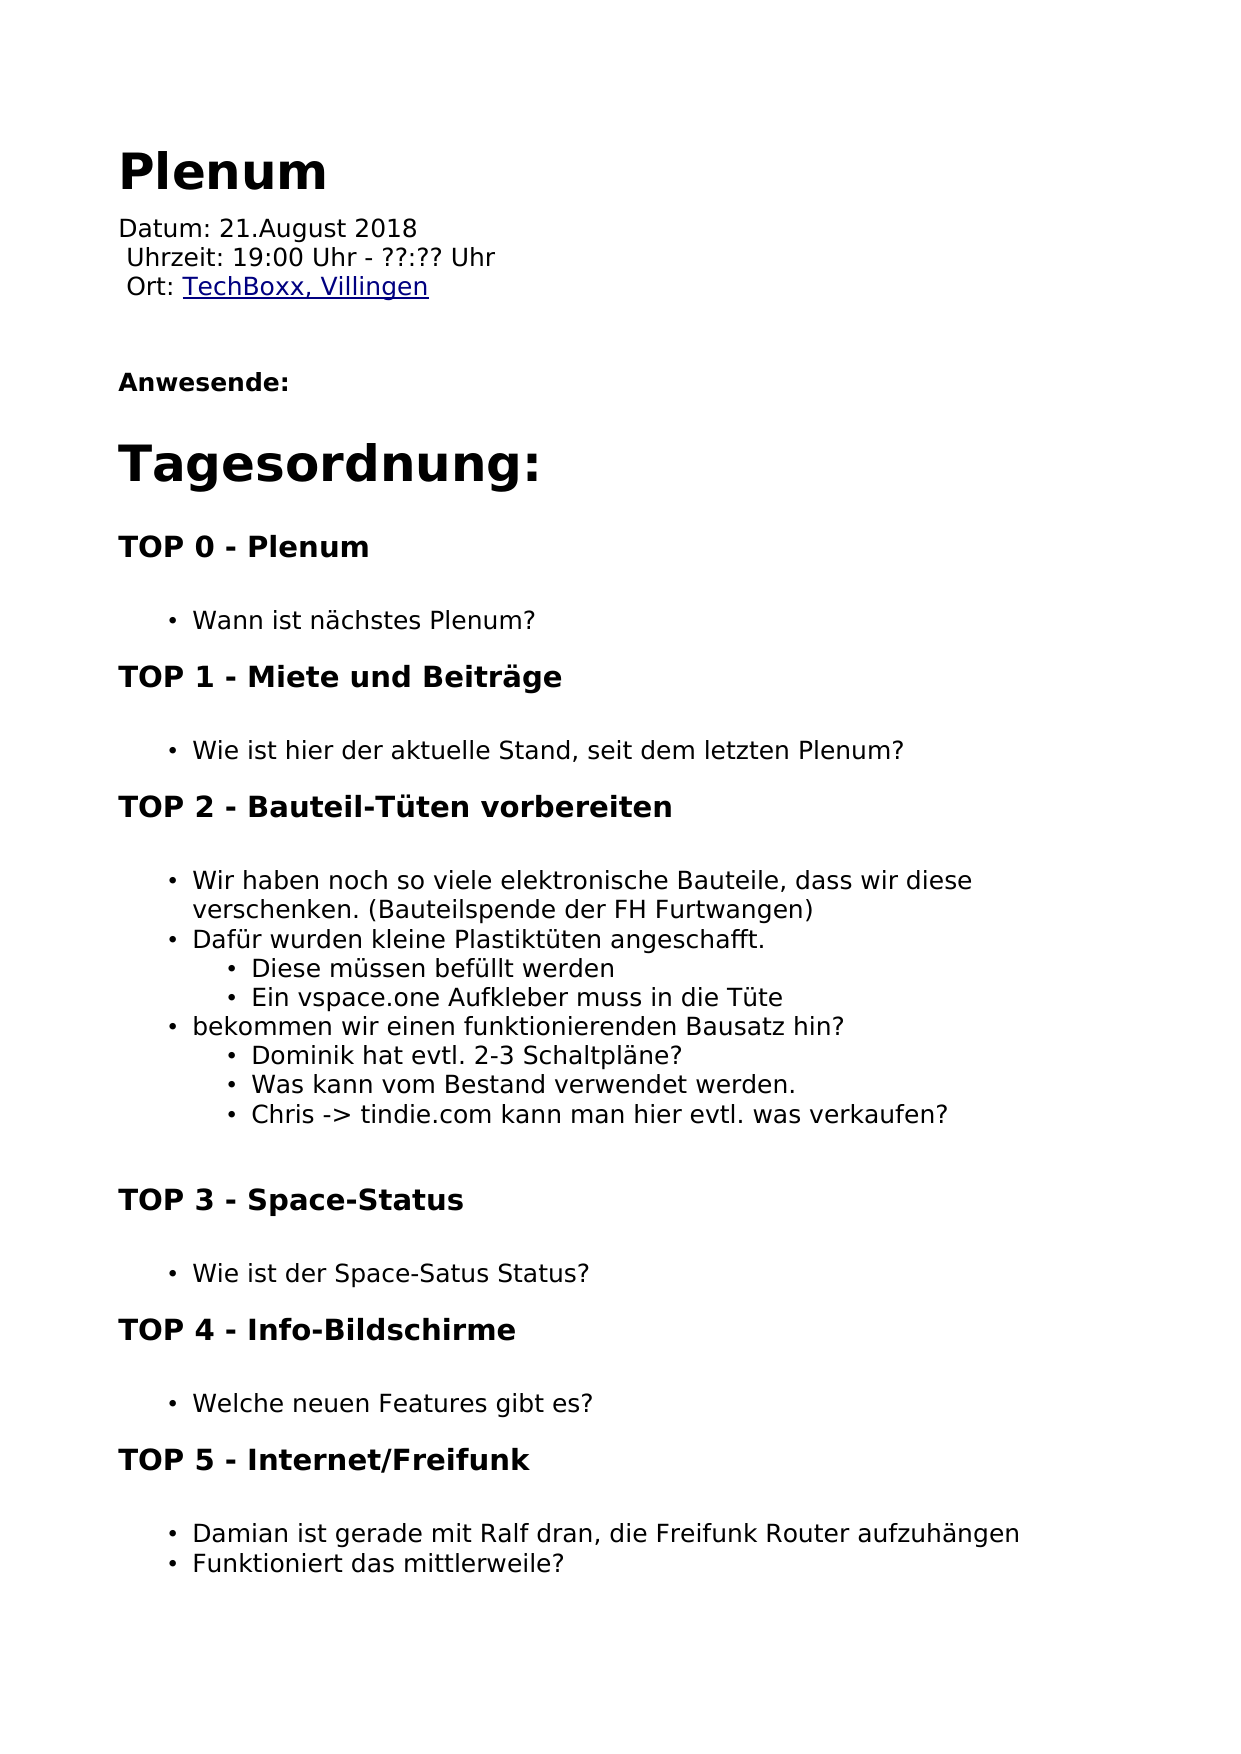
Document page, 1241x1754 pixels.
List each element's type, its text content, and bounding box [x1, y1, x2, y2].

list Wann ist nächstes Plenum? [177, 606, 1122, 636]
subtitle Anwesende: [118, 368, 1122, 397]
list Dafür wurden kleine Plastiktüten angeschafft. [177, 925, 1122, 954]
text Datum: 21.August 2018 Uhrzeit: 19:00 Uhr - ??:?? Uhr Ort: TechBoxx, Villingen [118, 214, 1122, 331]
list Was kann vom Bestand verwendet werden. [236, 1071, 1122, 1100]
subtitle TOP 0 - Plenum [118, 530, 1122, 564]
list Welche neuen Features gibt es? [177, 1389, 1122, 1419]
subtitle TOP 2 - Bauteil-Tüten vorbereiten [118, 791, 1122, 824]
list Ein vspace.one Aufkleber muss in die Tüte [236, 983, 1122, 1012]
list Diese müssen befüllt werden [236, 954, 1122, 983]
list Wie ist der Space-Satus Status? [177, 1259, 1122, 1289]
list Wie ist hier der aktuelle Stand, seit dem letzten Plenum? [177, 736, 1122, 766]
list Funktioniert das mittlerweile? [177, 1549, 1122, 1578]
list Damian ist gerade mit Ralf dran, die Freifunk Router aufzuhängen [177, 1520, 1122, 1549]
subtitle TOP 5 - Internet/Freifunk [118, 1444, 1122, 1478]
list Dominik hat evtl. 2-3 Schaltpläne? [236, 1042, 1122, 1071]
subtitle Tagesordnung: [118, 435, 1122, 493]
subtitle TOP 1 - Miete und Beiträge [118, 661, 1122, 694]
subtitle TOP 4 - Info-Bildschirme [118, 1314, 1122, 1348]
list bekommen wir einen funktionierenden Bausatz hin? [177, 1012, 1122, 1042]
list Wir haben noch so viele elektronische Bauteile, dass wir diese verschenken. (Bauteilspende der FH Furtwangen) [177, 867, 1122, 925]
subtitle Plenum [118, 143, 1122, 201]
list Chris -> tindie.com kann man hier evtl. was verkaufen? [236, 1100, 1122, 1129]
subtitle TOP 3 - Space-Status [118, 1183, 1122, 1217]
